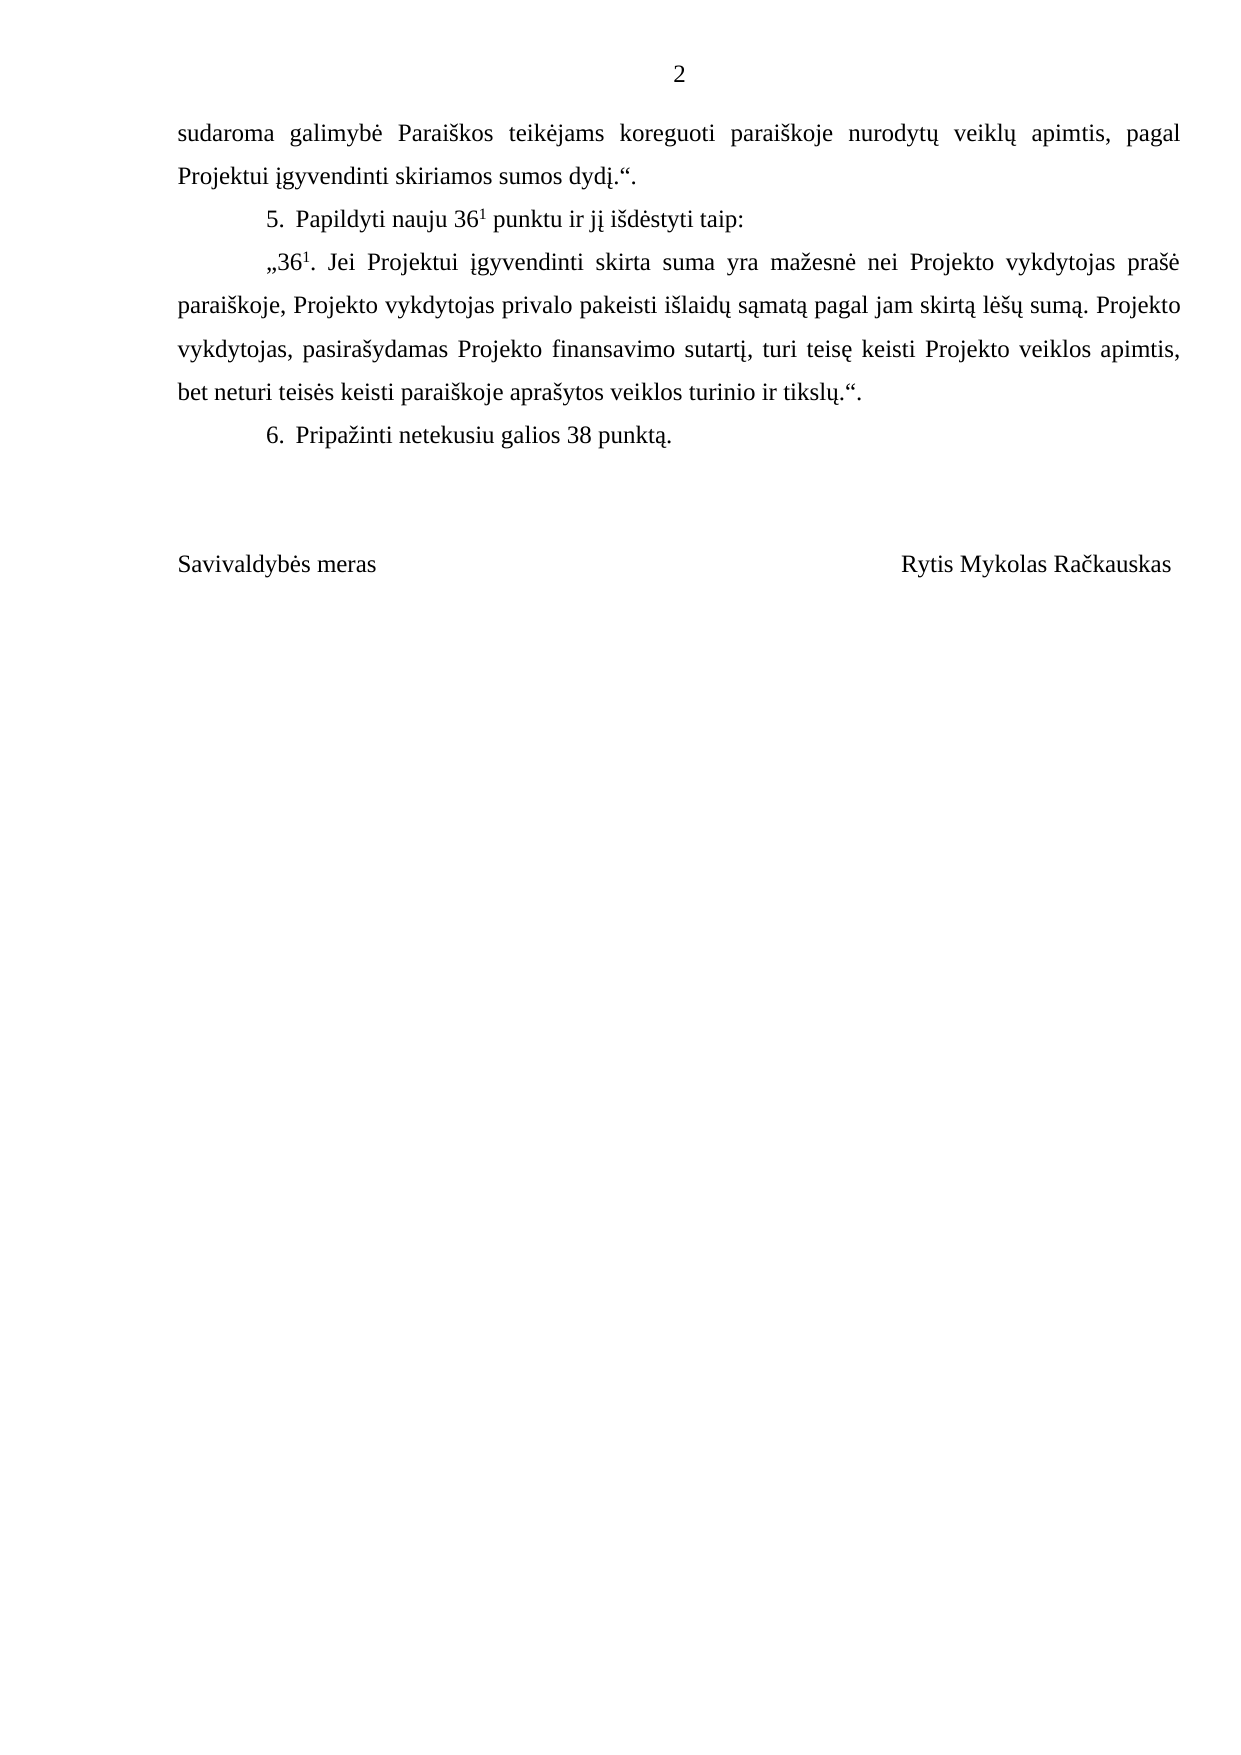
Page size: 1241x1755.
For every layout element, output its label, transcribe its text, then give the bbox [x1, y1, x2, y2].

text 6. Pripažinti netekusiu galios 38 punktą. [177, 420, 1181, 449]
text Savivaldybės meras Rytis Mykolas Račkauskas [177, 549, 1181, 578]
text sudaroma galimybė Paraiškos teikėjams koreguoti paraiškoje nurodytų veiklų apimtis, pagal Projektui įgyvendinti skiriamos sumos dydį.“. [177, 118, 1181, 190]
text 5. Papildyti nauju 361 punktu ir jį išdėstyti taip: [177, 204, 1181, 233]
text „361. Jei Projektui įgyvendinti skirta suma yra mažesnė nei Projekto vykdytojas prašė paraiškoje, Projekto vykdytojas privalo pakeisti išlaidų sąmatą pagal jam skirtą lėšų sumą. Projekto vykdytojas, pasirašydamas Projekto finansavimo sutartį, turi teisę keisti Projekto veiklos apimtis, bet neturi teisės keisti paraiškoje aprašytos veiklos turinio ir tikslų.“. [177, 247, 1181, 406]
